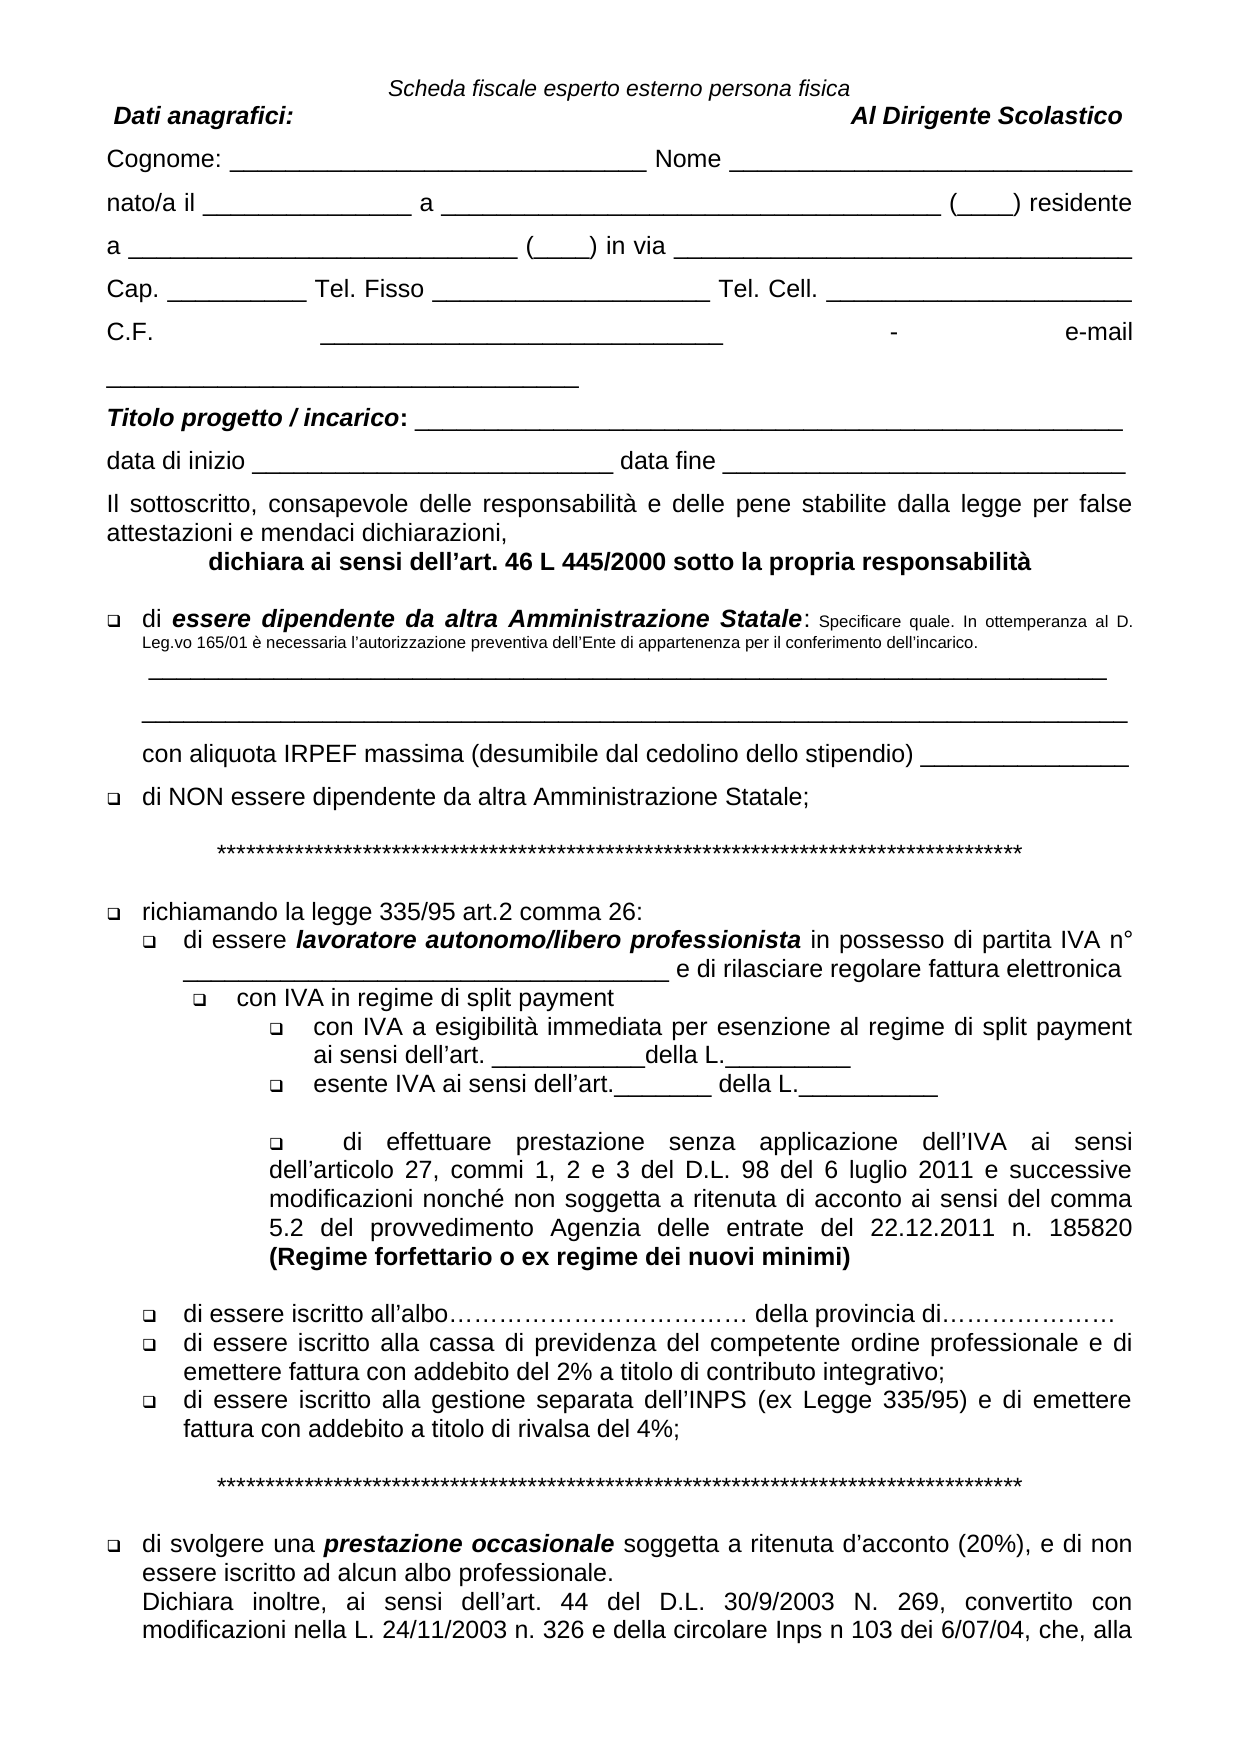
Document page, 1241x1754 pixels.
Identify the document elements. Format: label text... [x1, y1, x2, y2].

list di essere lavoratore autonomo/libero professionista in possesso di partita IVA n° ___________________________________ e di rilasciare regolare fattura elettronica [142, 926, 1134, 983]
text Cognome: ______________________________ Nome _____________________________ nato/a il _______________ a ____________________________________ (____) residente a ____________________________ (____) in via _________________________________ Cap. __________ Tel. Fisso ____________________ Tel. Cell. ______________________ C.F. _____________________________ - e-mail __________________________________ [106, 144, 1134, 389]
text Dichiara inoltre, ai sensi dell’art. 44 del D.L. 30/9/2003 N. 269, convertito con modificazioni nella L. 24/11/2003 n. 326 e della circolare Inps n 103 dei 6/07/04, che, alla [142, 1587, 1134, 1644]
list di svolgere una prestazione occasionale soggetta a ritenuta d’acconto (20%), e di non essere iscritto ad alcun albo professionale. [106, 1529, 1134, 1587]
list di essere iscritto alla gestione separata dell’INPS (ex Legge 335/95) e di emettere fattura con addebito a titolo di rivalsa del 4%; [142, 1386, 1134, 1443]
text Titolo progetto / incarico: ___________________________________________________ [106, 403, 1134, 432]
list con IVA a esigibilità immediata per esenzione al regime di split payment ai sensi dell’art. ___________della L._________ [269, 1012, 1134, 1069]
text _____________________________________________________________________ [142, 652, 1134, 681]
list di NON essere dipendente da altra Amministrazione Statale; [106, 782, 1134, 811]
list di essere iscritto all’albo……………………………… della provincia di………………… [142, 1299, 1134, 1328]
text Il sottoscritto, consapevole delle responsabilità e delle pene stabilite dalla legge per false attestazioni e mendaci dichiarazioni, [106, 489, 1134, 547]
list con IVA in regime di split payment [106, 983, 1134, 1012]
text *********************************************************************************** [106, 1472, 1134, 1501]
text Dati anagrafici: Al Dirigente Scolastico [106, 101, 1134, 130]
text *********************************************************************************** [106, 839, 1134, 868]
text dichiara ai sensi dell’art. 46 L 445/2000 sotto la propria responsabilità [106, 547, 1134, 576]
text data di inizio __________________________ data fine _____________________________ [106, 446, 1134, 475]
text _______________________________________________________________________ [142, 696, 1134, 724]
list di essere iscritto alla cassa di previdenza del competente ordine professionale e di emettere fattura con addebito del 2% a titolo di contributo integrativo; [142, 1328, 1134, 1386]
list di effettuare prestazione senza applicazione dell’IVA ai sensi dell’articolo 27, commi 1, 2 e 3 del D.L. 98 del 6 luglio 2011 e successive modificazioni nonché non soggetta a ritenuta di acconto ai sensi del comma 5.2 del provvedimento Agenzia delle entrate del 22.12.2011 n. 185820 (Regime forfettario o ex regime dei nuovi minimi) [269, 1127, 1134, 1271]
list richiamando la legge 335/95 art.2 comma 26: [106, 897, 1134, 926]
list di essere dipendente da altra Amministrazione Statale: Specificare quale. In ottemperanza al D. Leg.vo 165/01 è necessaria l’autorizzazione preventiva dell’Ente di appartenenza per il conferimento dell’incarico. [106, 604, 1134, 652]
list esente IVA ai sensi dell’art._______ della L.__________ [269, 1069, 1134, 1098]
text con aliquota IRPEF massima (desumibile dal cedolino dello stipendio) _______________ [106, 739, 1134, 767]
